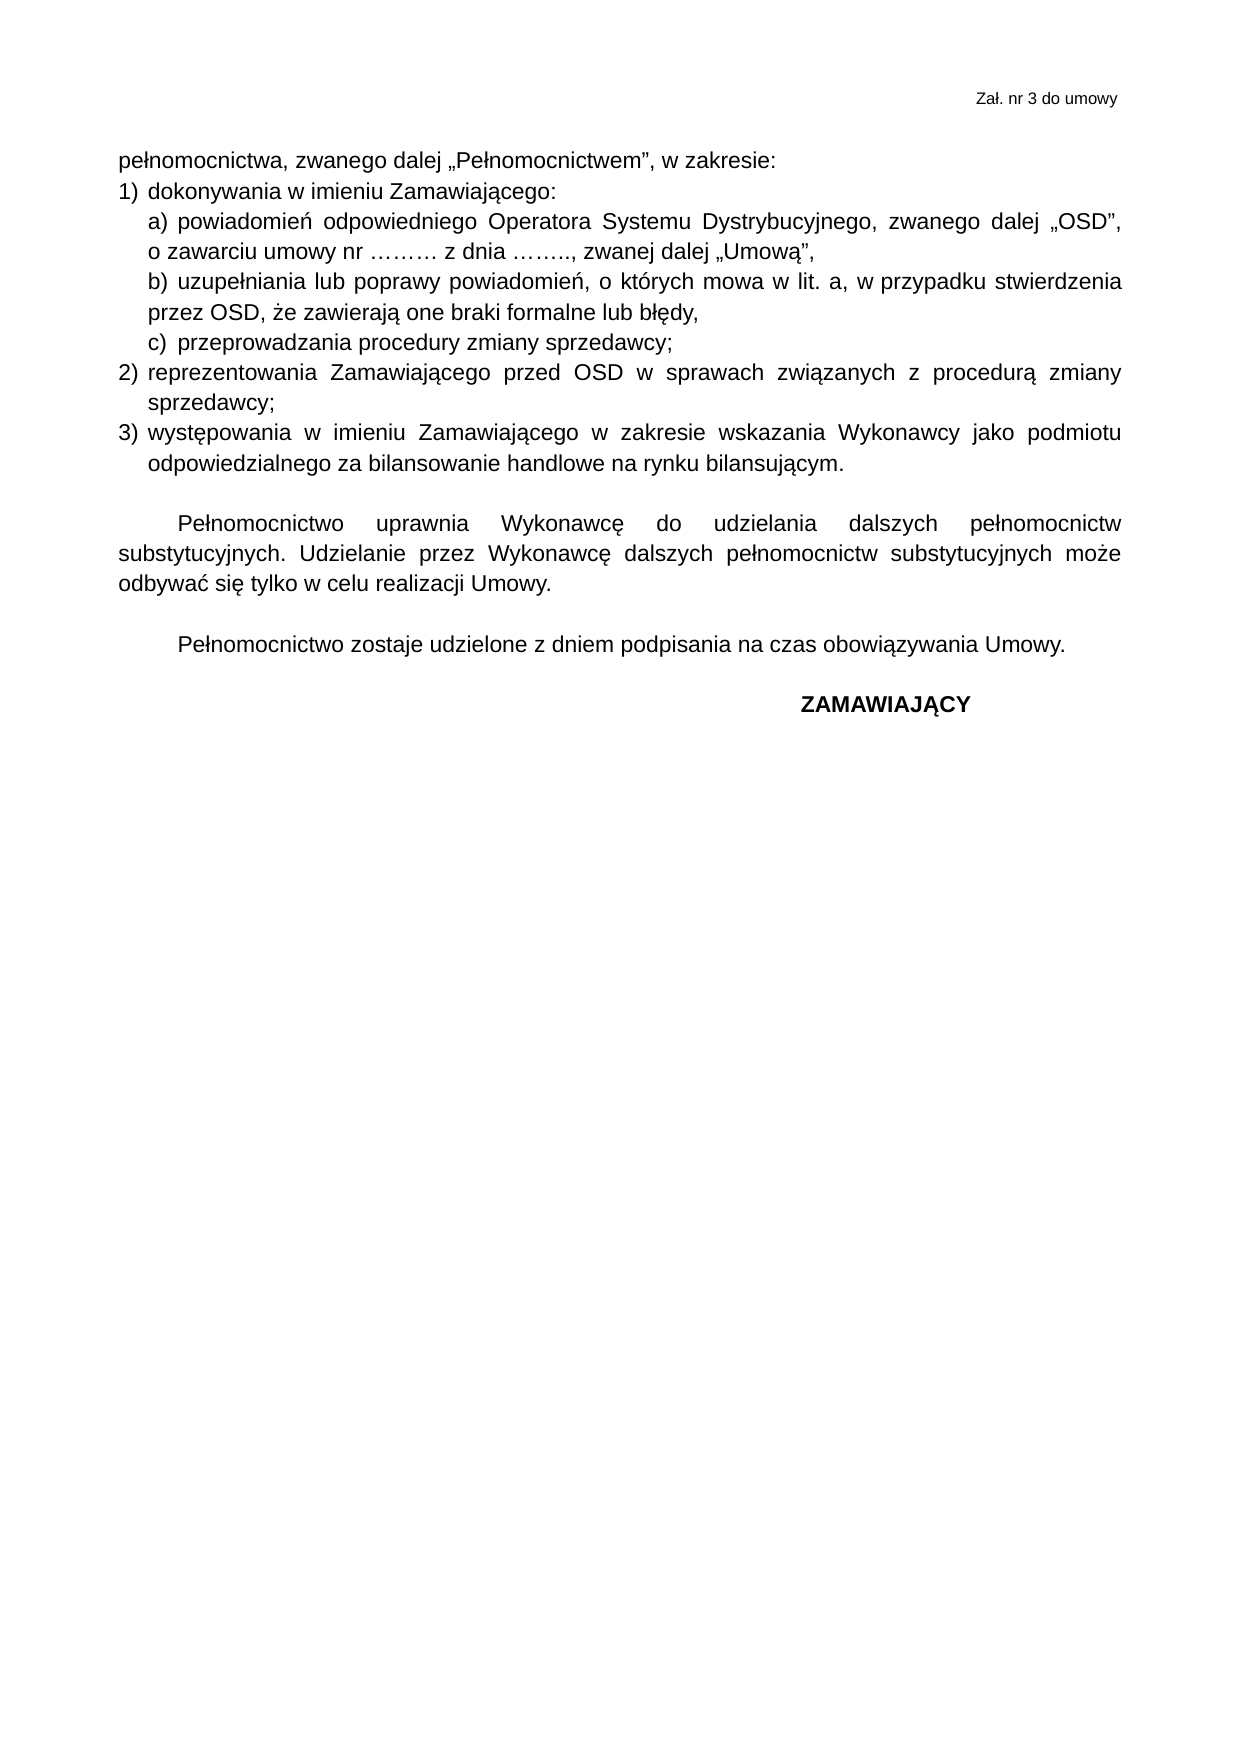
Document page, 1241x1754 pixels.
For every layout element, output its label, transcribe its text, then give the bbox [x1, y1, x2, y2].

list reprezentowania Zamawiającego przed OSD w sprawach związanych z procedurą zmiany sprzedawcy; [118, 359, 1122, 416]
list przeprowadzania procedury zmiany sprzedawcy; [148, 329, 1122, 355]
list uzupełniania lub poprawy powiadomień, o których mowa w lit. a, w przypadku stwierdzenia przez OSD, że zawierają one braki formalne lub błędy, [148, 268, 1122, 325]
text pełnomocnictwa, zwanego dalej „Pełnomocnictwem”, w zakresie: [118, 147, 1122, 174]
text ZAMAWIAJĄCY [118, 691, 1122, 718]
list dokonywania w imieniu Zamawiającego: [118, 178, 1122, 204]
text Pełnomocnictwo uprawnia Wykonawcę do udzielania dalszych pełnomocnictw substytucyjnych. Udzielanie przez Wykonawcę dalszych pełnomocnictw substytucyjnych może odbywać się tylko w celu realizacji Umowy. [118, 510, 1122, 597]
list powiadomień odpowiedniego Operatora Systemu Dystrybucyjnego, zwanego dalej „OSD”, o zawarciu umowy nr ……… z dnia …….., zwanej dalej „Umową”, [148, 208, 1122, 264]
list występowania w imieniu Zamawiającego w zakresie wskazania Wykonawcy jako podmiotu odpowiedzialnego za bilansowanie handlowe na rynku bilansującym. [118, 419, 1122, 476]
text Pełnomocnictwo zostaje udzielone z dniem podpisania na czas obowiązywania Umowy. [118, 631, 1122, 657]
